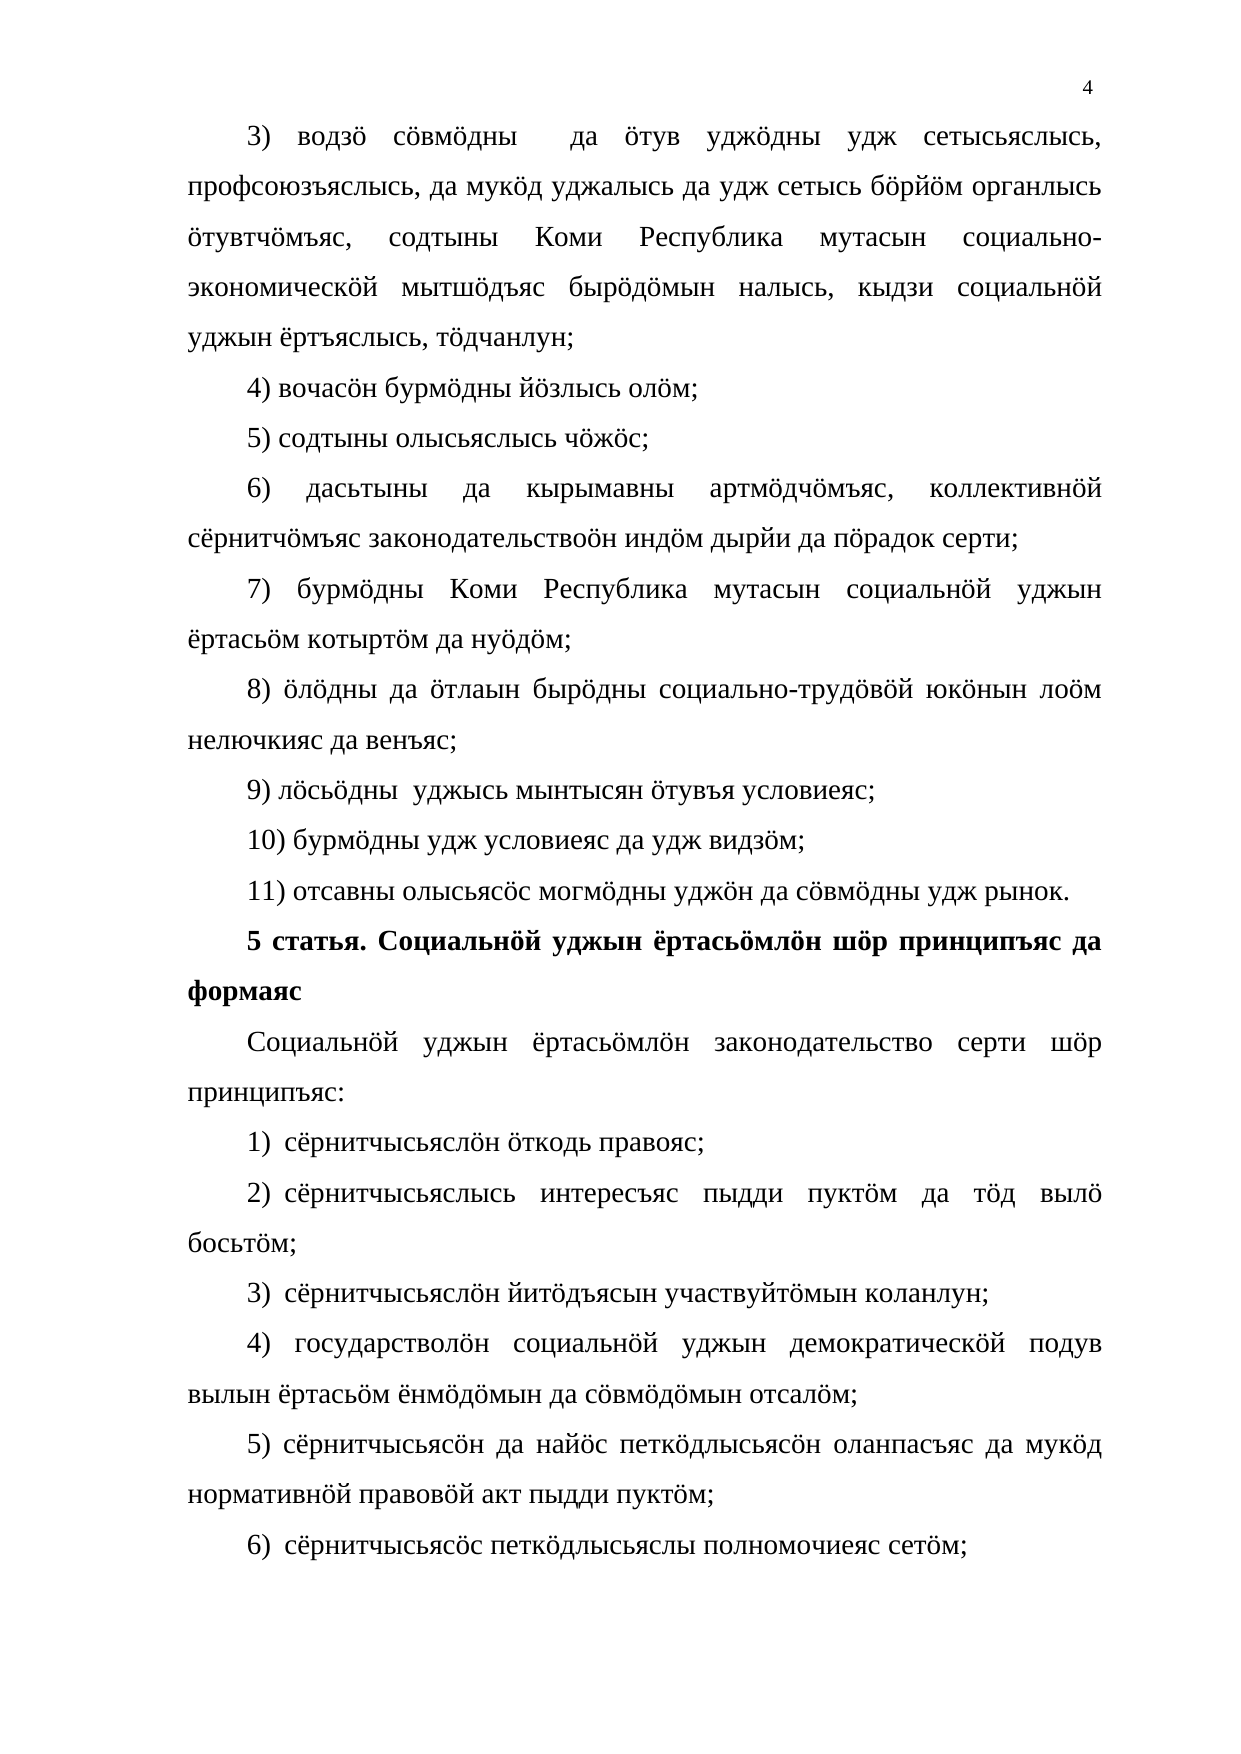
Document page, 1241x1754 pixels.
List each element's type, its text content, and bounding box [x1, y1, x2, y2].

text 5 статья. Социальнöй уджын ёртасьöмлöн шöр принципъяс да формаяс [187, 923, 1103, 1007]
text 11) отсавны олысьясöс могмöдны уджöн да сöвмöдны удж рынок. [187, 873, 1103, 906]
text 6) дасьтыны да кырымавны артмöдчöмъяс, коллективнöй сёрнитчöмъяс законодательствоöн индöм дырйи да пöрадок серти; [187, 470, 1103, 554]
text 4) государстволöн социальнöй уджын демократическöй подув вылын ёртасьöм ёнмöдöмын да сöвмöдöмын отсалöм; [187, 1326, 1103, 1409]
text 4) вочасöн бурмöдны йöзлысь олöм; [187, 370, 1103, 403]
list сёрнитчысьяслöн йитöдъясын участвуйтöмын коланлун; [247, 1275, 1093, 1309]
text 9) лöсьöдны уджысь мынтысян öтувъя условиеяс; [187, 772, 1103, 806]
text 5) содтыны олысьяслысь чöжöс; [187, 420, 1103, 453]
text 3) водзö сöвмöдны да öтув уджöдны удж сетысьяслысь, профсоюзъяслысь, да мукöд уджалысь да удж сетысь бöрйöм органлысь öтувтчöмъяс, содтыны Коми Республика мутасын социально-экономическöй мытшöдъяс бырöдöмын налысь, кыдзи социальнöй уджын ёртъяслысь, тöдчанлун; [187, 118, 1103, 353]
text 8) öлöдны да öтлаын бырöдны социально-трудöвöй юкöнын лоöм нелючкияс да венъяс; [187, 672, 1103, 755]
list сёрнитчысьясöс петкöдлысьяслы полномочиеяс сетöм; [247, 1527, 1093, 1560]
list сёрнитчысьяслысь интересъяс пыдди пуктöм да тöд вылö босьтöм; [187, 1175, 1103, 1258]
text 10) бурмöдны удж условиеяс да удж видзöм; [187, 822, 1103, 856]
text 5) сёрнитчысьясöн да найöс петкöдлысьясöн оланпасъяс да мукöд нормативнöй правовöй акт пыдди пуктöм; [187, 1426, 1103, 1510]
text 7) бурмöдны Коми Республика мутасын социальнöй уджын ёртасьöм котыртöм да нуöдöм; [187, 571, 1103, 655]
text Социальнöй уджын ёртасьöмлöн законодательство серти шöр принципъяс: [187, 1024, 1103, 1108]
list сёрнитчысьяслöн öткодь правояс; [247, 1124, 1093, 1158]
